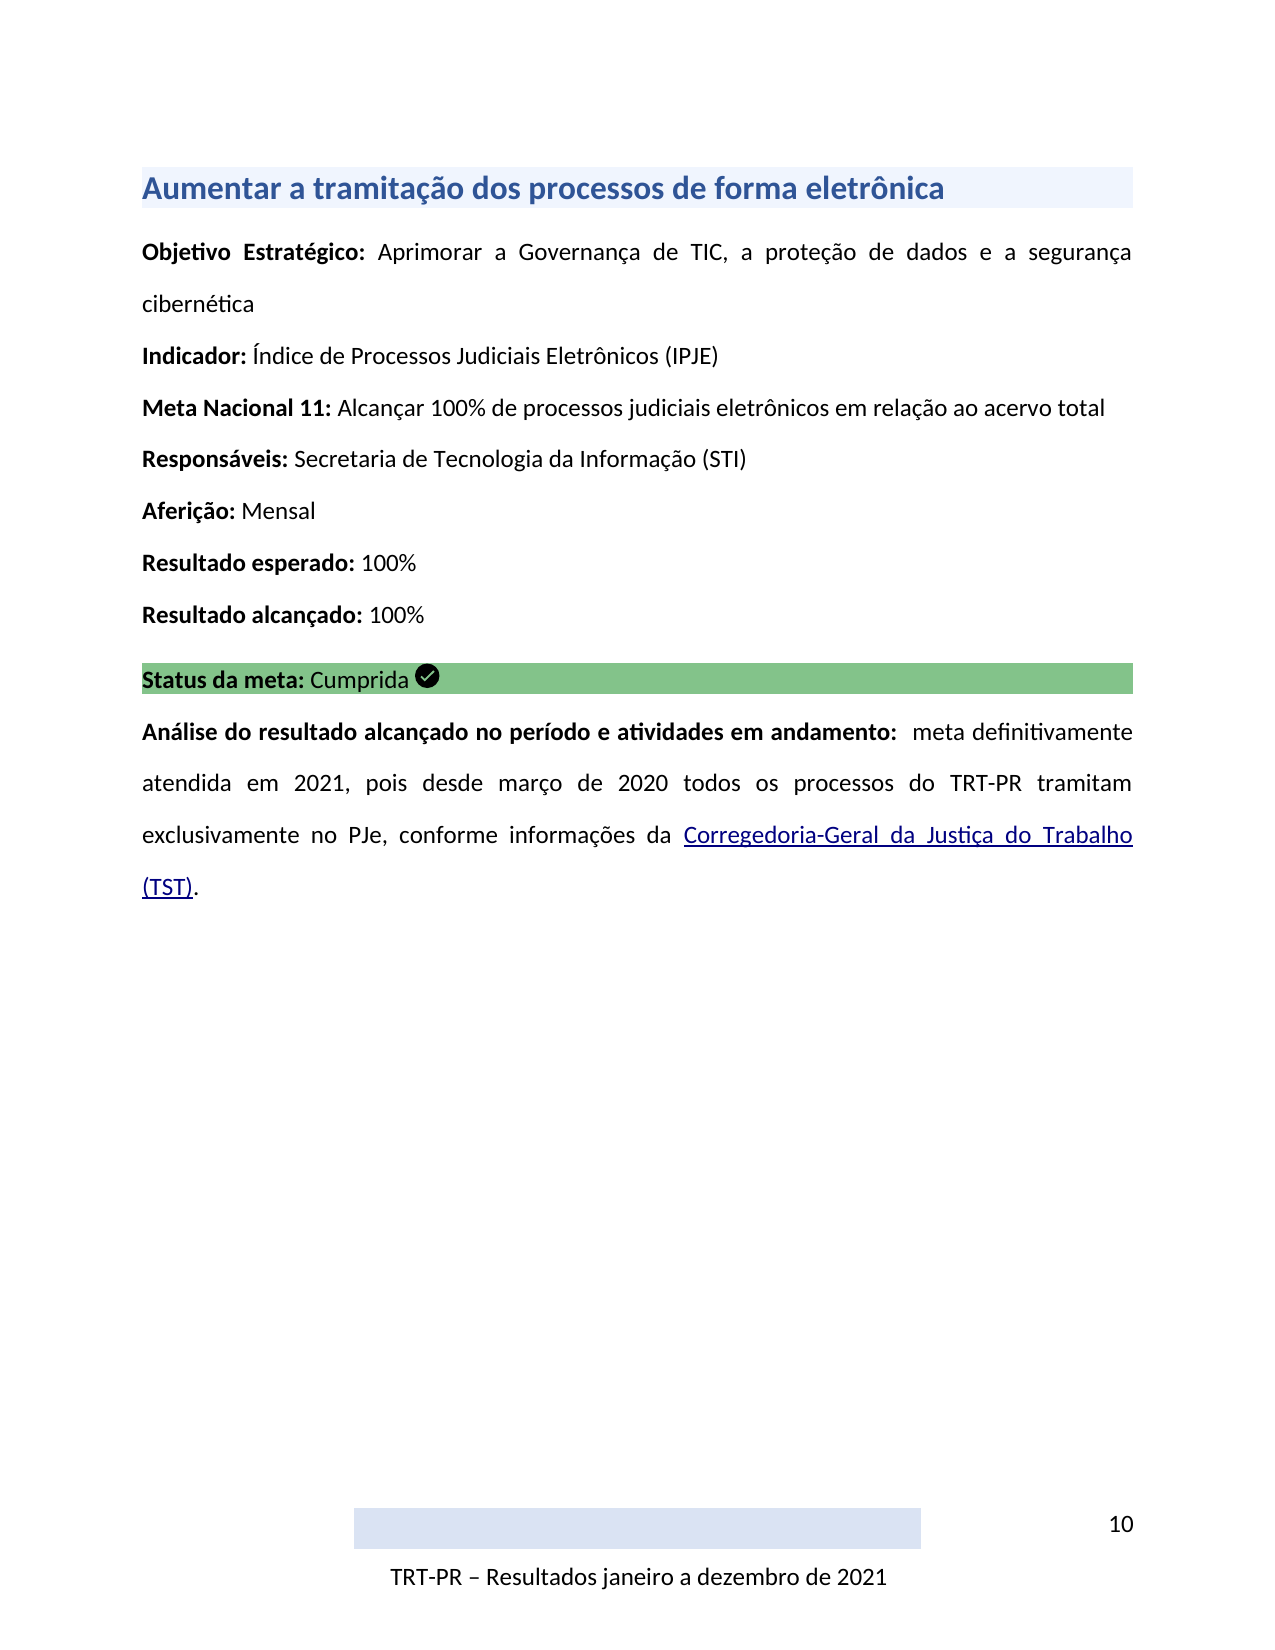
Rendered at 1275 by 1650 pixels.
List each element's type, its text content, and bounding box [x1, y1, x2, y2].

text Resultado esperado: 100% [142, 547, 1133, 578]
text Indicador: Índice de Processos Judiciais Eletrônicos (IPJE) [142, 340, 1133, 370]
text Status da meta: Cumprida [142, 663, 1133, 694]
text Resultado alcançado: 100% [142, 599, 1133, 630]
text Responsáveis: Secretaria de Tecnologia da Informação (STI) [142, 443, 1133, 474]
text Aferição: Mensal [142, 495, 1133, 526]
text Objetivo Estratégico: Aprimorar a Governança de TIC, a proteção de dados e a segurança cibernética [142, 236, 1133, 318]
subtitle Aumentar a tramitação dos processos de forma eletrônica [142, 167, 1133, 208]
text Meta Nacional 11: Alcançar 100% de processos judiciais eletrônicos em relação ao acervo total [142, 392, 1133, 422]
text Análise do resultado alcançado no período e atividades em andamento: meta definitivamente atendida em 2021, pois desde março de 2020 todos os processos do TRT-PR tramitam exclusivamente no PJe, conforme informações da Corregedoria-Geral da Justiça do Trabalho (TST). [142, 716, 1133, 902]
